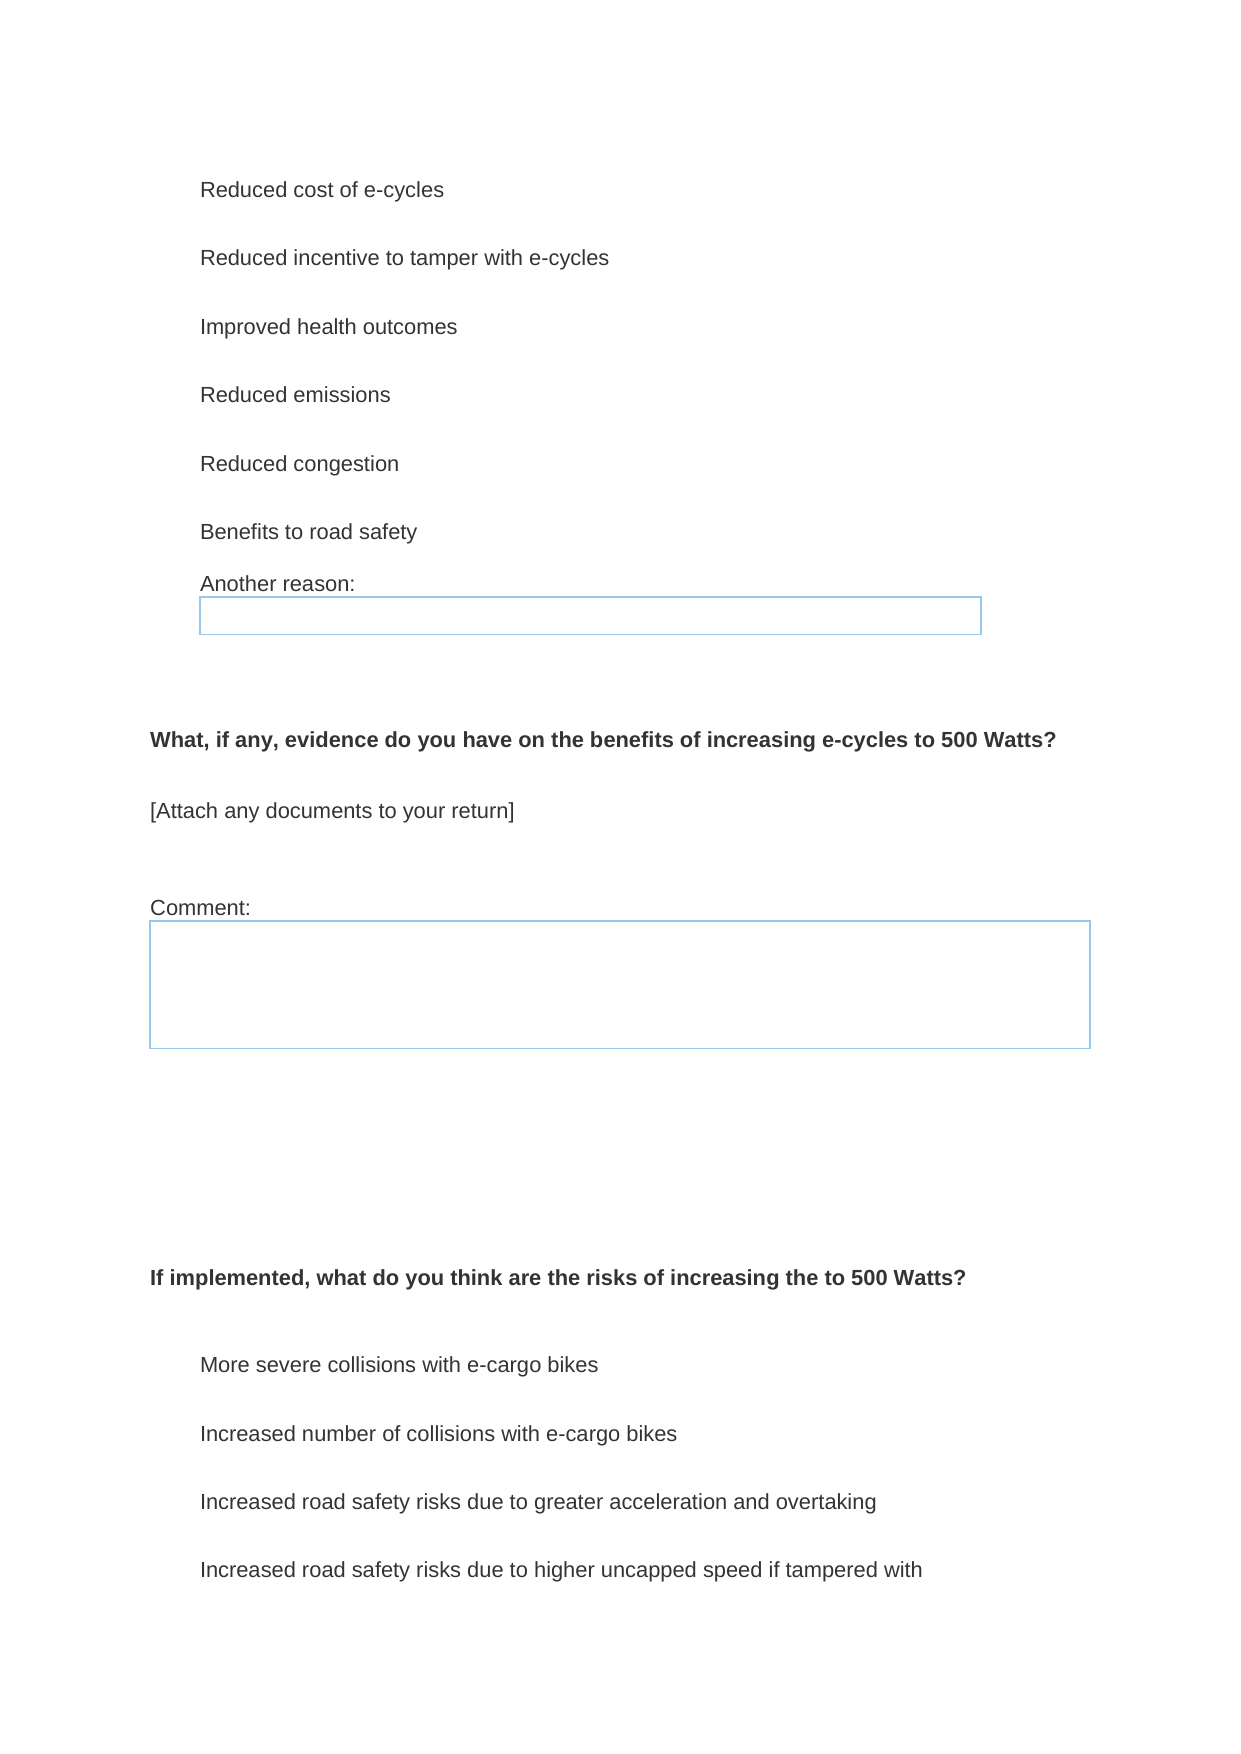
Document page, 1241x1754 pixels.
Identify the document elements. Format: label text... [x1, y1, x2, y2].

table_cell Increased road safety risks due to higher uncapped speed if tampered with [200, 1531, 983, 1599]
table_cell Benefits to road safety [200, 492, 983, 561]
table_cell [150, 150, 200, 218]
table_cell [150, 355, 200, 424]
subtitle If implemented, what do you think are the risks of increasing the to 500 Watts? [150, 1264, 1090, 1290]
table_cell [150, 219, 200, 287]
table_header [150, 1325, 200, 1394]
table_cell Reduced incentive to tamper with e-cycles [200, 219, 983, 287]
text Comment: [150, 895, 1090, 920]
table_header More severe collisions with e-cargo bikes [200, 1325, 983, 1394]
text [Attach any documents to your return] Uploading... [150, 798, 1090, 849]
table_cell Increased road safety risks due to greater acceleration and overtaking [200, 1462, 983, 1531]
table_cell Improved health outcomes [200, 287, 983, 355]
table_cell Reduced congestion [200, 424, 983, 492]
table_cell Reduced cost of e-cycles [200, 150, 983, 218]
table_cell [150, 1394, 200, 1462]
table_cell Reduced emissions [200, 355, 983, 424]
table_cell [150, 492, 200, 561]
table_cell [150, 1531, 200, 1599]
table_cell [150, 424, 200, 492]
table_cell [150, 561, 200, 635]
subtitle What, if any, evidence do you have on the benefits of increasing e-cycles to 500 Watts? [150, 702, 1090, 752]
table_header [151, 922, 1089, 1047]
table_cell [150, 1462, 200, 1531]
table_cell Increased number of collisions with e-cargo bikes [200, 1394, 983, 1462]
table_cell Another reason: [200, 561, 983, 635]
table_cell [150, 287, 200, 355]
table_header [201, 598, 980, 633]
